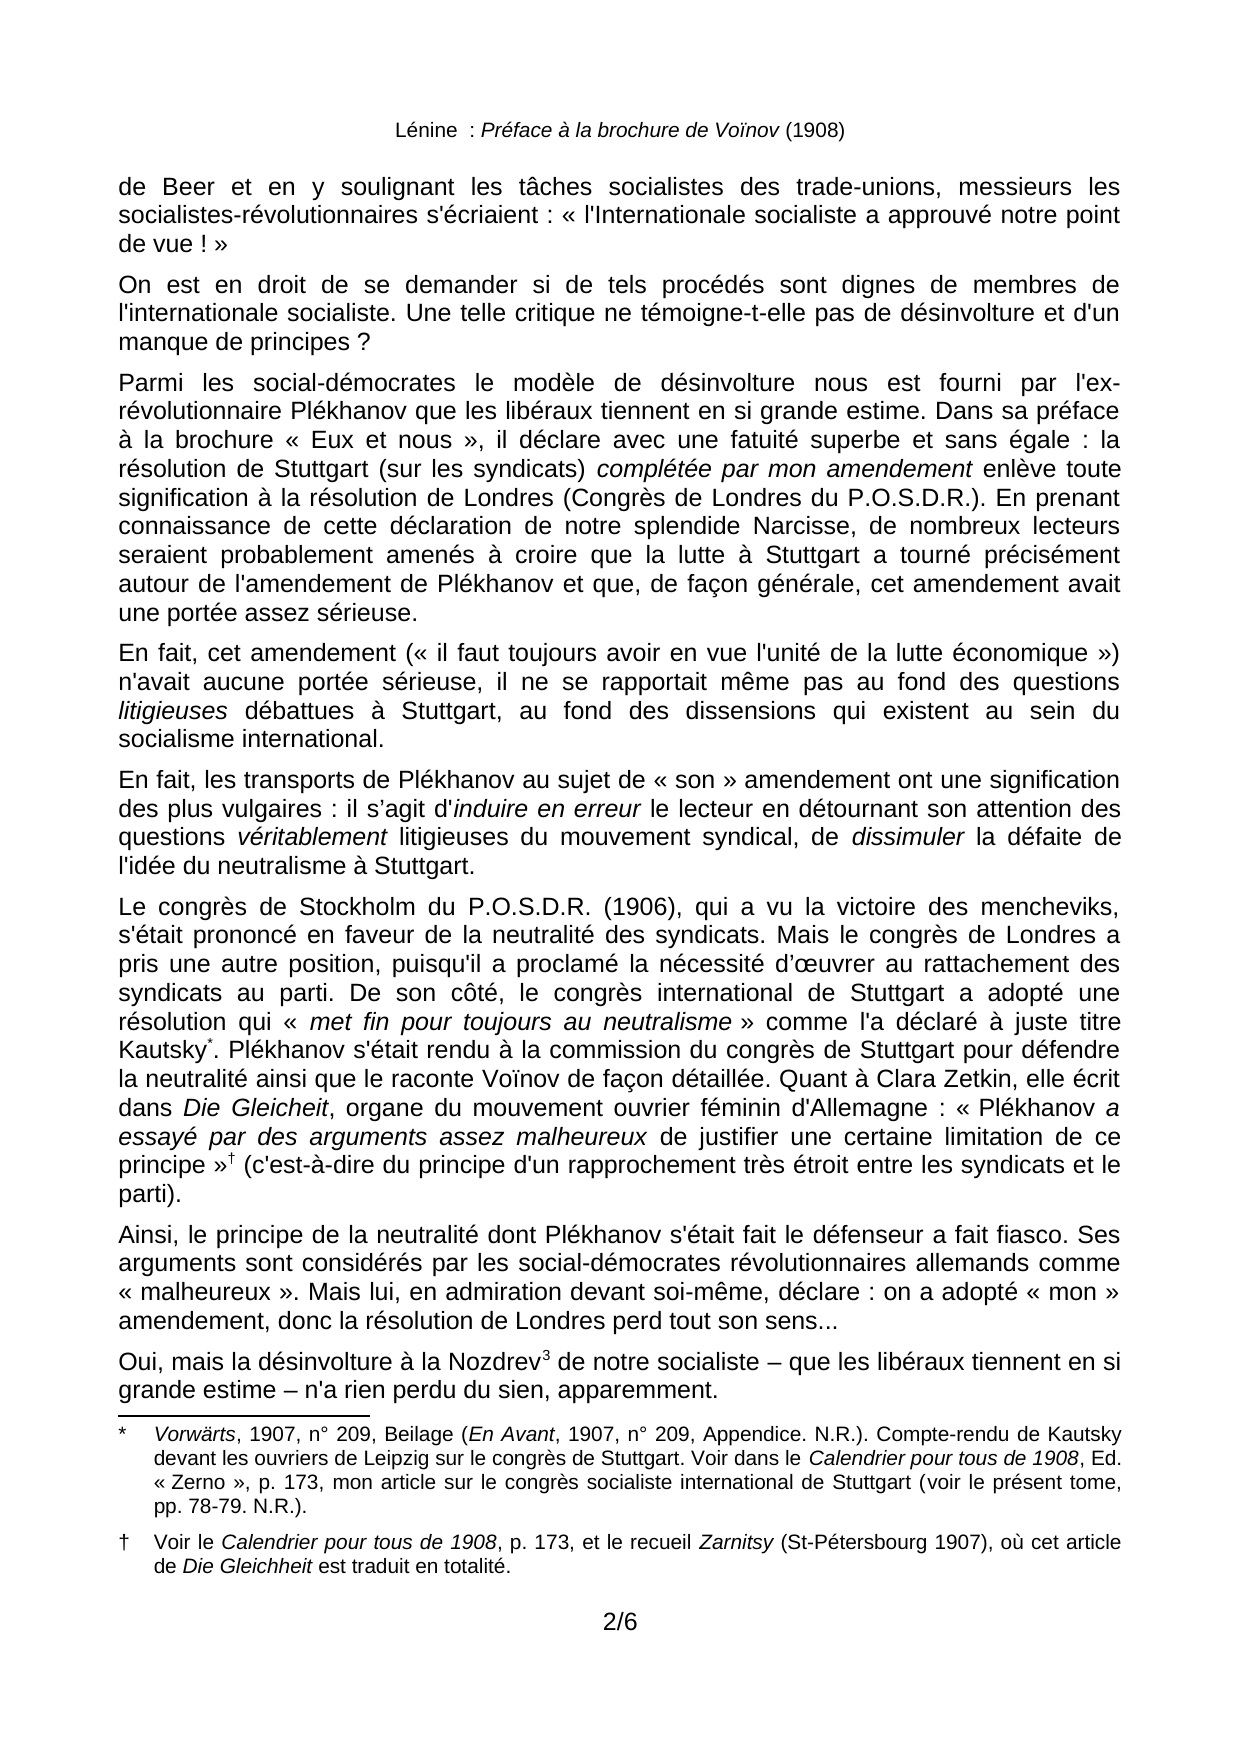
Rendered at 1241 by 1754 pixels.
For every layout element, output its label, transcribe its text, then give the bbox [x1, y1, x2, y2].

text Oui, mais la désinvolture à la Nozdrev de notre socialiste – que les libéraux tiennent en si grande estime – n'a rien perdu du sien, apparemment. [118, 1346, 1122, 1404]
text Ainsi, le principe de la neutralité dont Plékhanov s'était fait le défenseur a fait fiasco. Ses arguments sont considérés par les social-démocrates révolutionnaires allemands comme « malheureux ». Mais lui, en admiration devant soi-même, déclare : on a adopté « mon » amendement, donc la résolution de Londres perd tout son sens... [118, 1220, 1122, 1335]
text Le congrès de Stockholm du P.O.S.D.R. (1906), qui a vu la victoire des mencheviks, s'était prononcé en faveur de la neutralité des syndicats. Mais le congrès de Londres a pris une autre position, puisqu'il a proclamé la nécessité d’œuvrer au rattachement des syndicats au parti. De son côté, le congrès international de Stuttgart a adopté une résolution qui « met fin pour toujours au neutralisme » comme l'a déclaré à juste titre Kautsky. Plékhanov s'était rendu à la commission du congrès de Stuttgart pour défendre la neutralité ainsi que le raconte Voïnov de façon détaillée. Quant à Clara Zetkin, elle écrit dans Die Gleicheit, organe du mouvement ouvrier féminin d'Allemagne : « Plékhanov a essayé par des arguments assez malheureux de justifier une certaine limitation de ce principe » (c'est-à-dire du principe d'un rapprochement très étroit entre les syndicats et le parti). [118, 892, 1122, 1208]
text de Beer et en y soulignant les tâches socialistes des trade-unions, messieurs les socialistes-révolutionnaires s'écriaient : « l'Internationale socialiste a approuvé notre point de vue ! » [118, 172, 1122, 258]
text En fait, les transports de Plékhanov au sujet de « son » amendement ont une signification des plus vulgaires : il s’agit d'induire en erreur le lecteur en détournant son attention des questions véritablement litigieuses du mouvement syndical, de dissimuler la défaite de l'idée du neutralisme à Stuttgart. [118, 765, 1122, 880]
text On est en droit de se demander si de tels procédés sont dignes de membres de l'internationale socialiste. Une telle critique ne témoigne-t-elle pas de désinvolture et d'un manque de principes ? [118, 269, 1122, 356]
text Voir le Calendrier pour tous de 1908, p. 173, et le recueil Zarnitsy (St-Pétersbourg 1907), où cet article de Die Gleichheit est traduit en totalité. [118, 1530, 1122, 1578]
text Vorwärts, 1907, n° 209, Beilage (En Avant, 1907, n° 209, Appendice. N.R.). Compte-rendu de Kautsky devant les ouvriers de Leipzig sur le congrès de Stuttgart. Voir dans le Calendrier pour tous de 1908, Ed. « Zerno », p. 173, mon article sur le congrès socialiste international de Stuttgart (voir le présent tome, pp. 78-79. N.R.). [118, 1422, 1122, 1518]
text Parmi les social-démocrates le modèle de désinvolture nous est fourni par l'ex-révolutionnaire Plékhanov que les libéraux tiennent en si grande estime. Dans sa préface à la brochure « Eux et nous », il déclare avec une fatuité superbe et sans égale : la résolution de Stuttgart (sur les syndicats) complétée par mon amendement enlève toute signification à la résolution de Londres (Congrès de Londres du P.O.S.D.R.). En prenant connaissance de cette déclaration de notre splendide Narcisse, de nombreux lecteurs seraient probablement amenés à croire que la lutte à Stuttgart a tourné précisément autour de l'amendement de Plékhanov et que, de façon générale, cet amendement avait une portée assez sérieuse. [118, 368, 1122, 626]
text En fait, cet amendement (« il faut toujours avoir en vue l'unité de la lutte économique ») n'avait aucune portée sérieuse, il ne se rapportait même pas au fond des questions litigieuses débattues à Stuttgart, au fond des dissensions qui existent au sein du socialisme international. [118, 638, 1122, 753]
